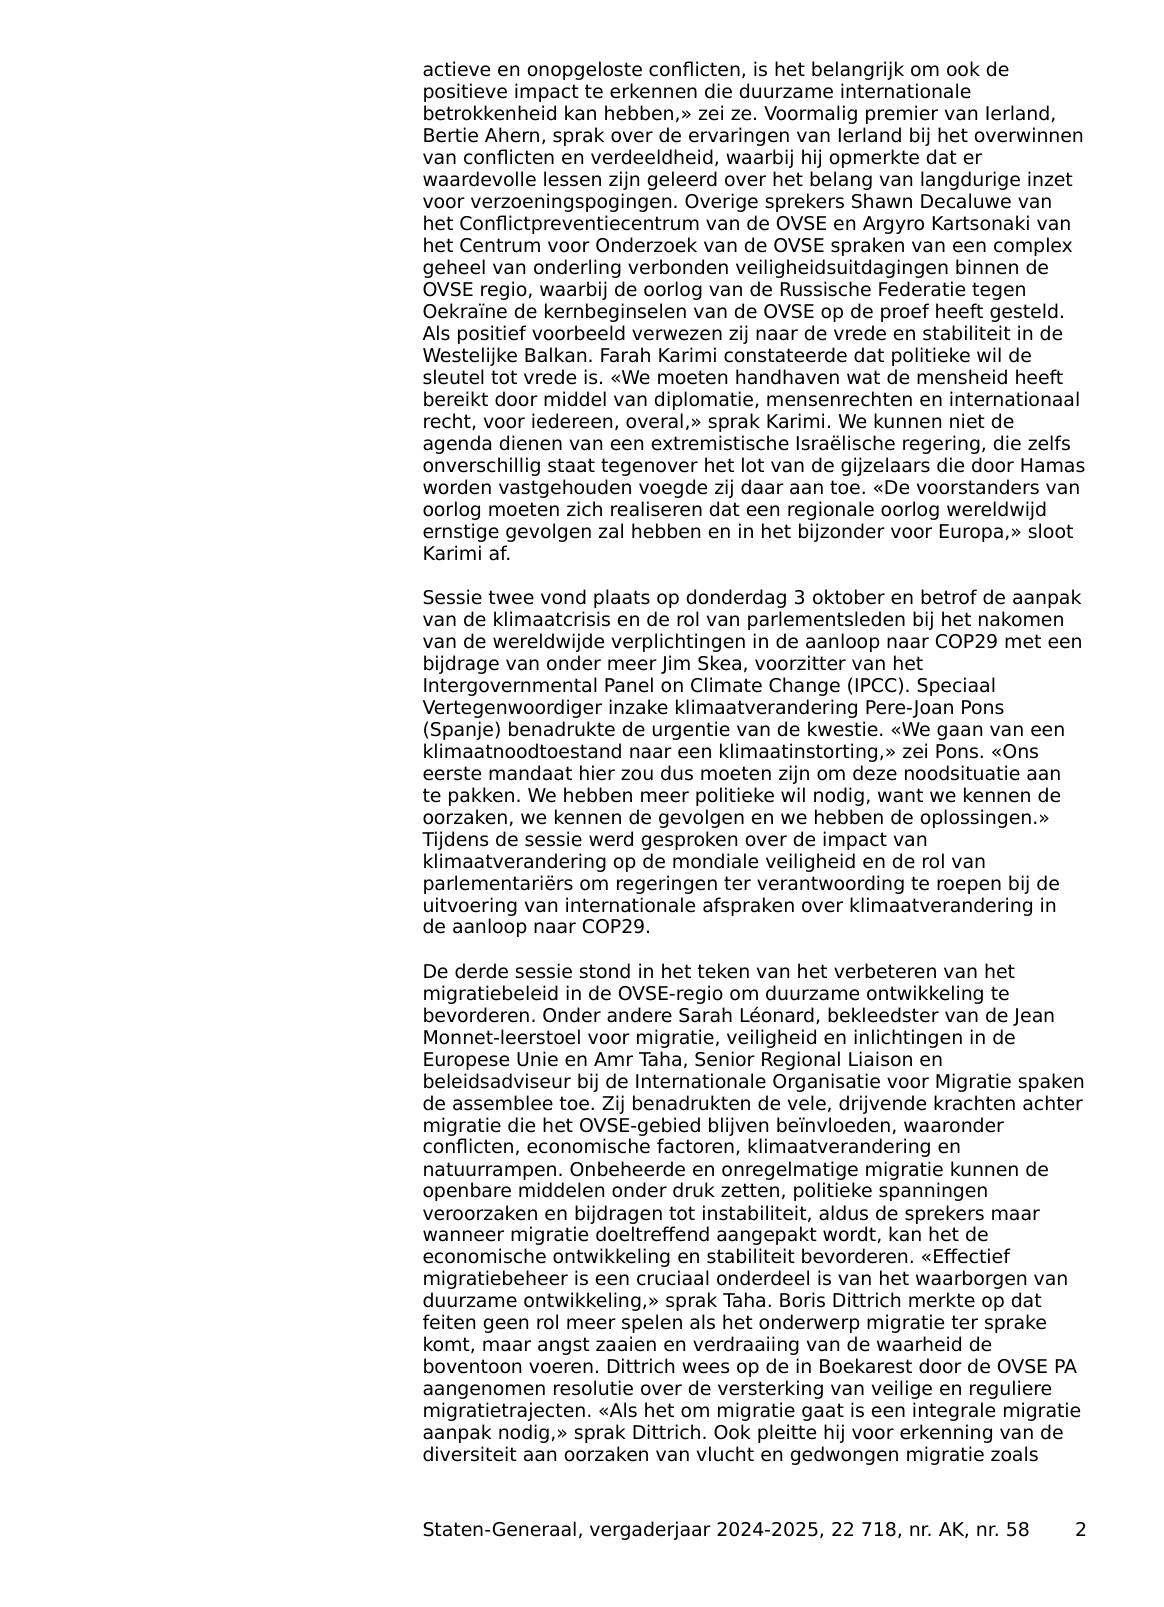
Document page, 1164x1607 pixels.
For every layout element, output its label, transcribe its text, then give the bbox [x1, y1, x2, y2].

text actieve en onopgeloste conflicten, is het belangrijk om ook de positieve impact te erkennen die duurzame internationale betrokkenheid kan hebben,» zei ze. Voormalig premier van Ierland, Bertie Ahern, sprak over de ervaringen van Ierland bij het overwinnen van conflicten en verdeeldheid, waarbij hij opmerkte dat er waardevolle lessen zijn geleerd over het belang van langdurige inzet voor verzoeningspogingen. Overige sprekers Shawn Decaluwe van het Conflictpreventiecentrum van de OVSE en Argyro Kartsonaki van het Centrum voor Onderzoek van de OVSE spraken van een complex geheel van onderling verbonden veiligheidsuitdagingen binnen de OVSE regio, waarbij de oorlog van de Russische Federatie tegen Oekraïne de kernbeginselen van de OVSE op de proef heeft gesteld. Als positief voorbeeld verwezen zij naar de vrede en stabiliteit in de Westelijke Balkan. Farah Karimi constateerde dat politieke wil de sleutel tot vrede is. «We moeten handhaven wat de mensheid heeft bereikt door middel van diplomatie, mensenrechten en internationaal recht, voor iedereen, overal,» sprak Karimi. We kunnen niet de agenda dienen van een extremistische Israëlische regering, die zelfs onverschillig staat tegenover het lot van de gijzelaars die door Hamas worden vastgehouden voegde zij daar aan toe. «De voorstanders van oorlog moeten zich realiseren dat een regionale oorlog wereldwijd ernstige gevolgen zal hebben en in het bijzonder voor Europa,» sloot Karimi af. [422, 59, 1087, 564]
text De derde sessie stond in het teken van het verbeteren van het migratiebeleid in de OVSE-regio om duurzame ontwikkeling te bevorderen. Onder andere Sarah Léonard, bekleedster van de Jean Monnet-leerstoel voor migratie, veiligheid en inlichtingen in de Europese Unie en Amr Taha, Senior Regional Liaison en beleidsadviseur bij de Internationale Organisatie voor Migratie spaken de assemblee toe. Zij benadrukten de vele, drijvende krachten achter migratie die het OVSE-gebied blijven beïnvloeden, waaronder conflicten, economische factoren, klimaatverandering en natuurrampen. Onbeheerde en onregelmatige migratie kunnen de openbare middelen onder druk zetten, politieke spanningen veroorzaken en bijdragen tot instabiliteit, aldus de sprekers maar wanneer migratie doeltreffend aangepakt wordt, kan het de economische ontwikkeling en stabiliteit bevorderen. «Effectief migratiebeheer is een cruciaal onderdeel is van het waarborgen van duurzame ontwikkeling,» sprak Taha. Boris Dittrich merkte op dat feiten geen rol meer spelen als het onderwerp migratie ter sprake komt, maar angst zaaien en verdraaiing van de waarheid de boventoon voeren. Dittrich wees op de in Boekarest door de OVSE PA aangenomen resolutie over de versterking van veilige en reguliere migratietrajecten. «Als het om migratie gaat is een integrale migratie aanpak nodig,» sprak Dittrich. Ook pleitte hij voor erkenning van de diversiteit aan oorzaken van vlucht en gedwongen migratie zoals [422, 961, 1087, 1466]
text Sessie twee vond plaats op donderdag 3 oktober en betrof de aanpak van de klimaatcrisis en de rol van parlementsleden bij het nakomen van de wereldwijde verplichtingen in de aanloop naar COP29 met een bijdrage van onder meer Jim Skea, voorzitter van het Intergovernmental Panel on Climate Change (IPCC). Speciaal Vertegenwoordiger inzake klimaatverandering Pere-Joan Pons (Spanje) benadrukte de urgentie van de kwestie. «We gaan van een klimaatnoodtoestand naar een klimaatinstorting,» zei Pons. «Ons eerste mandaat hier zou dus moeten zijn om deze noodsituatie aan te pakken. We hebben meer politieke wil nodig, want we kennen de oorzaken, we kennen de gevolgen en we hebben de oplossingen.» Tijdens de sessie werd gesproken over de impact van klimaatverandering op de mondiale veiligheid en de rol van parlementariërs om regeringen ter verantwoording te roepen bij de uitvoering van internationale afspraken over klimaatverandering in de aanloop naar COP29. [422, 587, 1087, 938]
